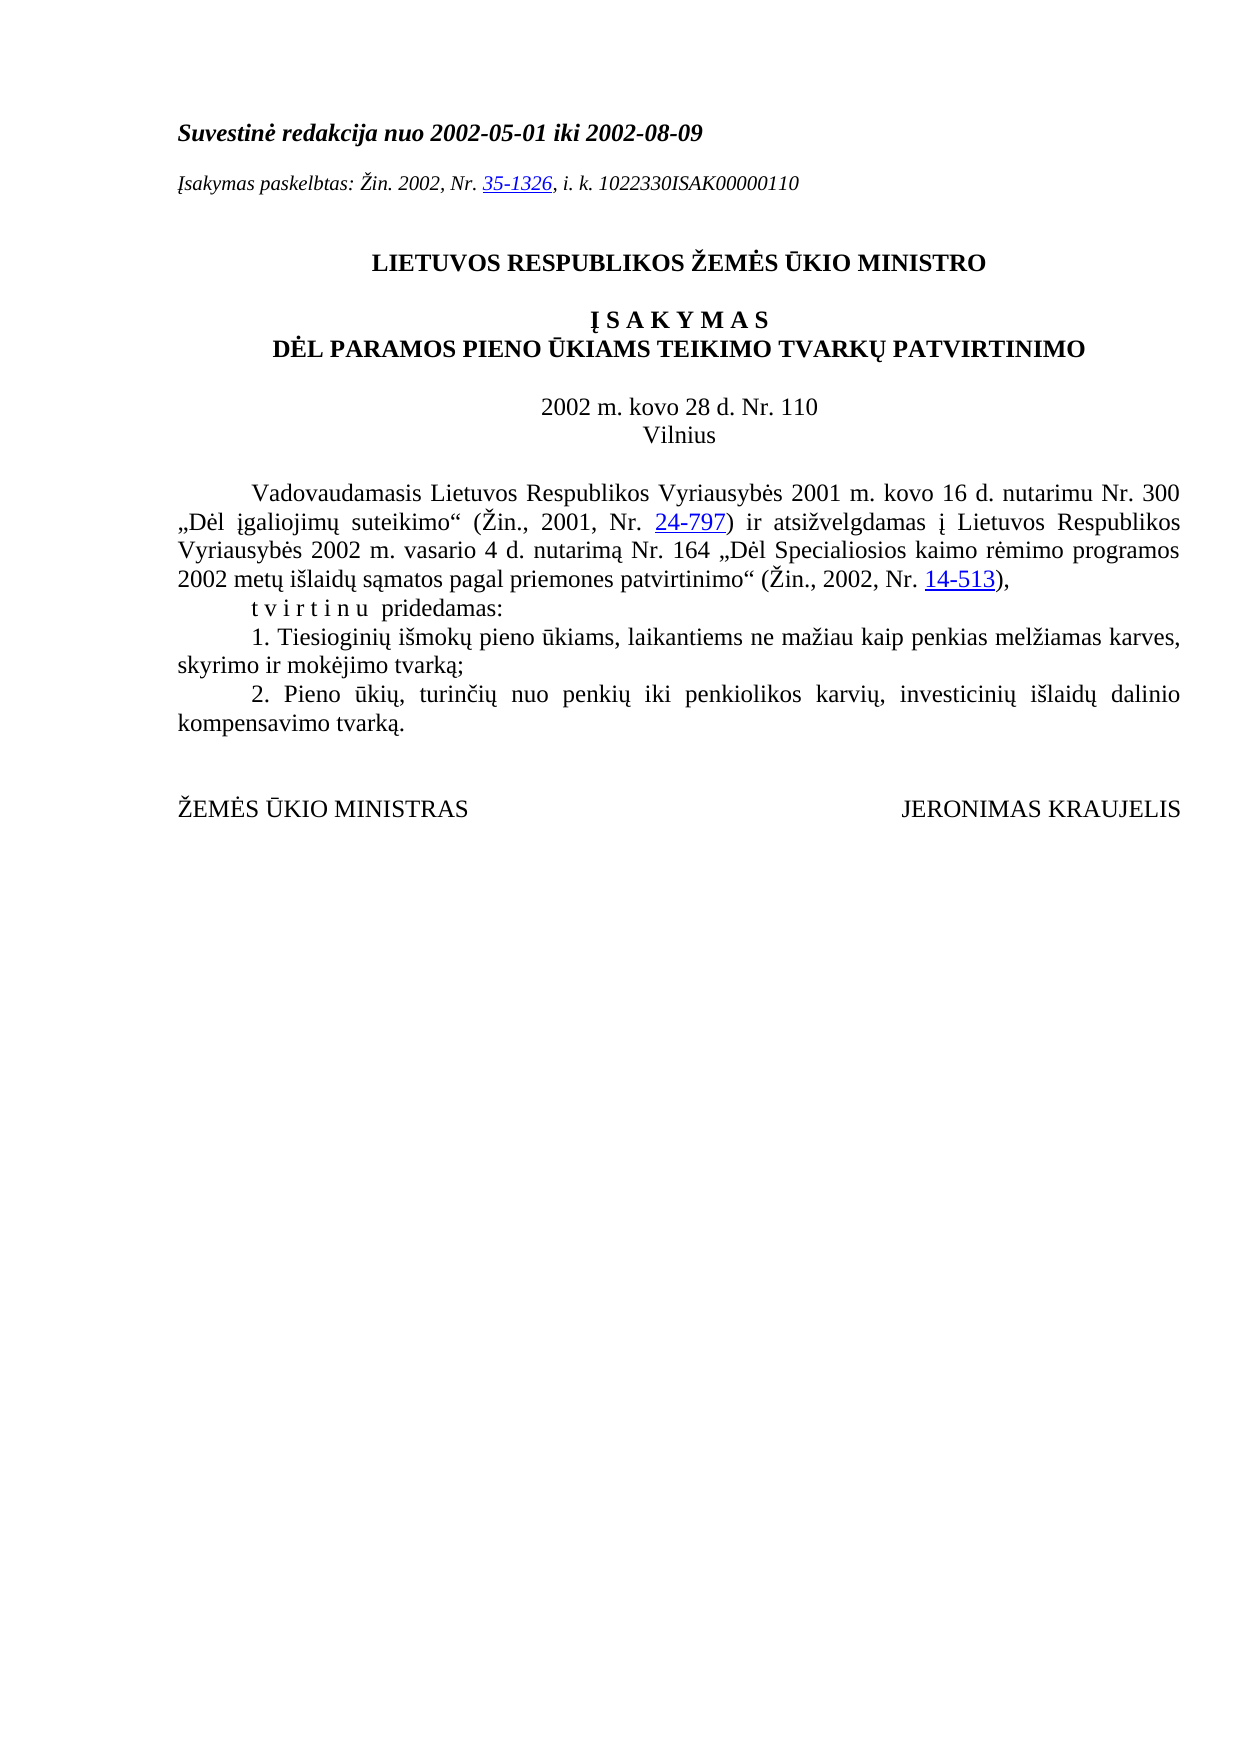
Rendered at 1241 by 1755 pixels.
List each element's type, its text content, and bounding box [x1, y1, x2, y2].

text Įsakymas paskelbtas: Žin. 2002, Nr. 35-1326, i. k. 1022330ISAK00000110 [177, 171, 1181, 195]
text LIETUVOS RESPUBLIKOS ŽEMĖS ŪKIO MINISTRO [177, 248, 1181, 277]
text 2. Pieno ūkių, turinčių nuo penkių iki penkiolikos karvių, investicinių išlaidų dalinio kompensavimo tvarką. [177, 679, 1181, 737]
text DĖL PARAMOS PIENO ŪKIAMS TEIKIMO TVARKŲ PATVIRTINIMO [177, 334, 1181, 363]
text tvirtinu pridedamas: [177, 593, 1181, 622]
text Žemės ūkio Ministras Jeronimas Kraujelis [177, 794, 1181, 823]
text 1. Tiesioginių išmokų pieno ūkiams, laikantiems ne mažiau kaip penkias melžiamas karves, skyrimo ir mokėjimo tvarką; [177, 622, 1181, 679]
text Vilnius [177, 420, 1181, 449]
text 2002 m. kovo 28 d. Nr. 110 [177, 392, 1181, 420]
text Vadovaudamasis Lietuvos Respublikos Vyriausybės 2001 m. kovo 16 d. nutarimu Nr. 300 „Dėl įgaliojimų suteikimo“ (Žin., 2001, Nr. 24-797) ir atsižvelgdamas į Lietuvos Respublikos Vyriausybės 2002 m. vasario 4 d. nutarimą Nr. 164 „Dėl Specialiosios kaimo rėmimo programos 2002 metų išlaidų sąmatos pagal priemones patvirtinimo“ (Žin., 2002, Nr. 14-513), [177, 478, 1181, 593]
text Į S A K Y M A S [177, 305, 1181, 334]
text Suvestinė redakcija nuo 2002-05-01 iki 2002-08-09 [177, 118, 1181, 147]
